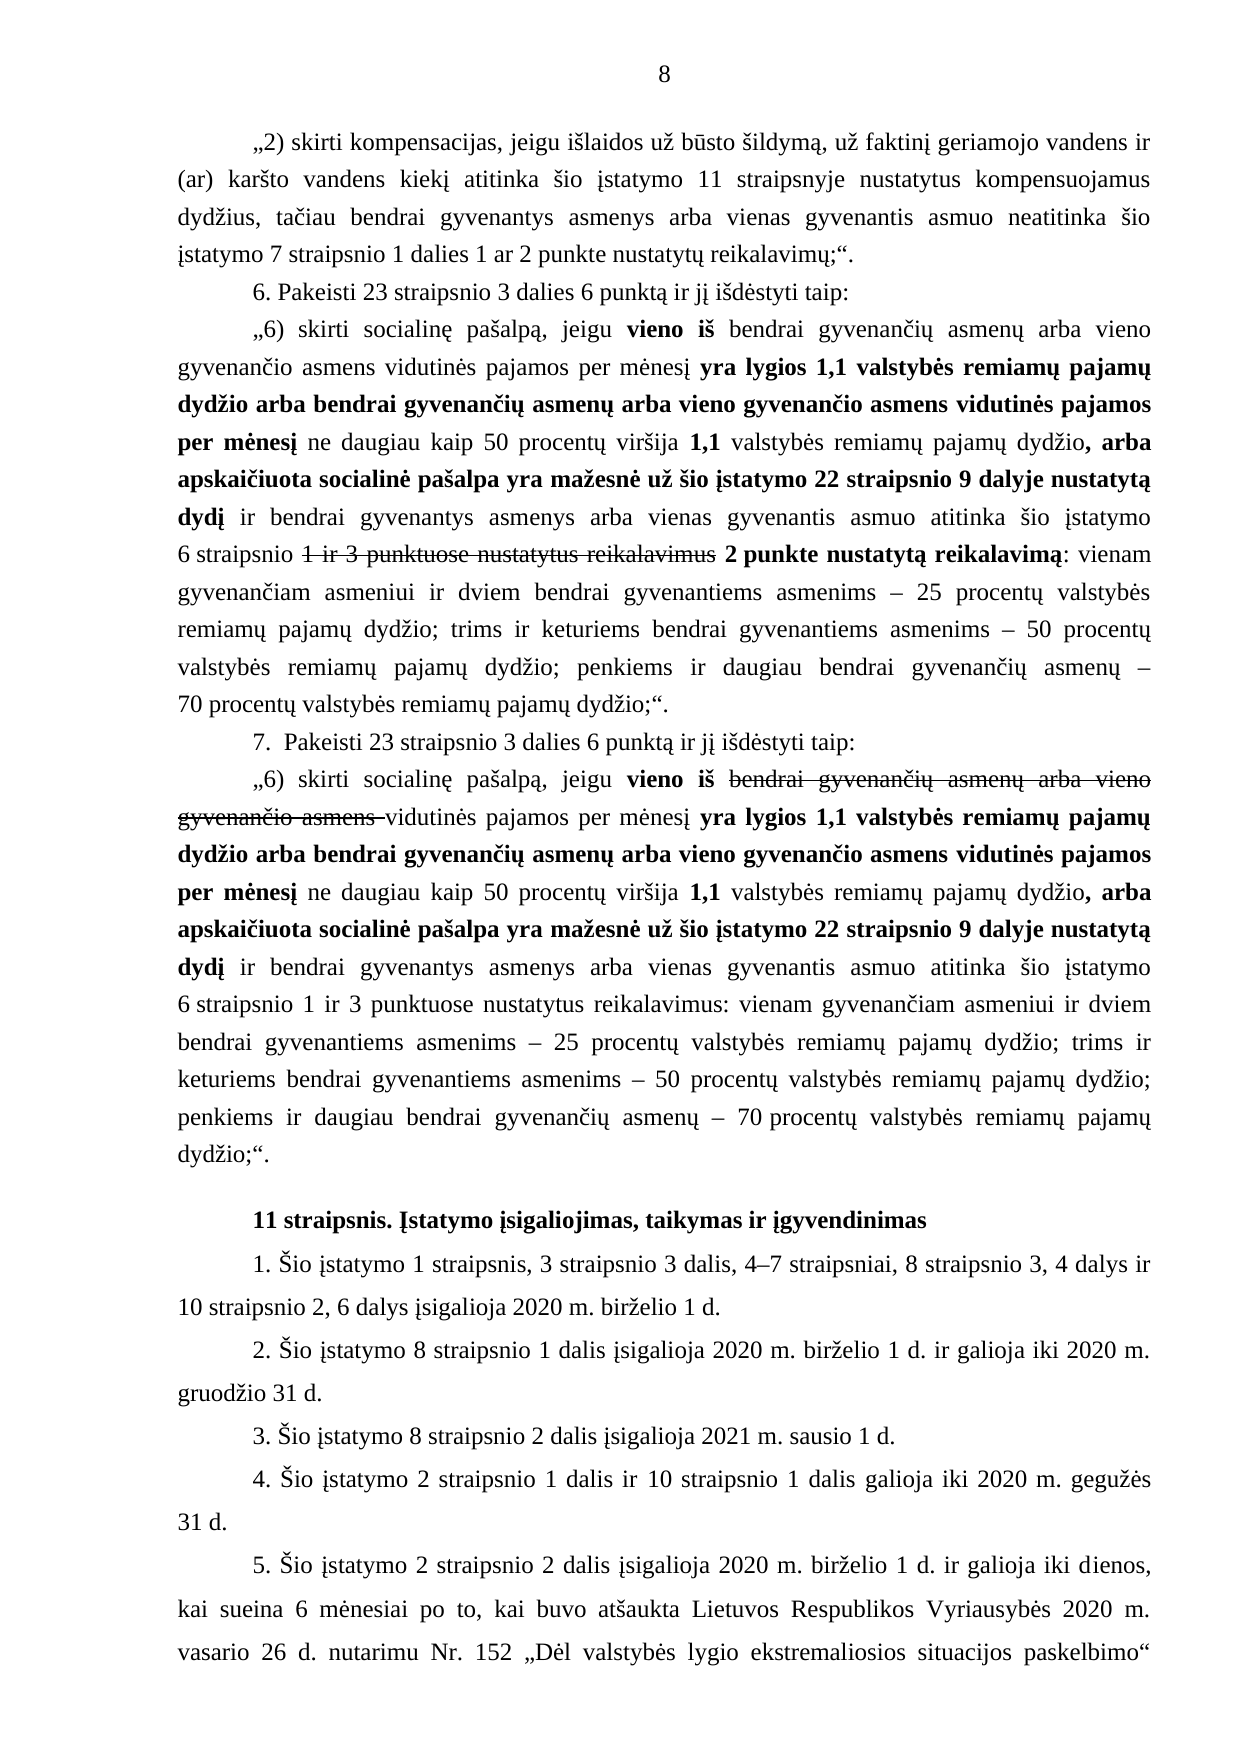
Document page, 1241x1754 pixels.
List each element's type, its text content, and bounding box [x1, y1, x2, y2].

text „6) skirti socialinę pašalpą, jeigu vieno iš bendrai gyvenančių asmenų arba vieno gyvenančio asmens vidutinės pajamos per mėnesį yra lygios 1,1 valstybės remiamų pajamų dydžio arba bendrai gyvenančių asmenų arba vieno gyvenančio asmens vidutinės pajamos per mėnesį ne daugiau kaip 50 procentų viršija 1,1 valstybės remiamų pajamų dydžio, arba apskaičiuota socialinė pašalpa yra mažesnė už šio įstatymo 22 straipsnio 9 dalyje nustatytą dydį ir bendrai gyvenantys asmenys arba vienas gyvenantis asmuo atitinka šio įstatymo 6 straipsnio 1 ir 3 punktuose nustatytus reikalavimus: vienam gyvenančiam asmeniui ir dviem bendrai gyvenantiems asmenims – 25 procentų valstybės remiamų pajamų dydžio; trims ir keturiems bendrai gyvenantiems asmenims – 50 procentų valstybės remiamų pajamų dydžio; penkiems ir daugiau bendrai gyvenančių asmenų – 70 procentų valstybės remiamų pajamų dydžio;“. [177, 756, 1152, 1168]
list 2. Šio įstatymo 8 straipsnio 1 dalis įsigalioja 2020 m. birželio 1 d. ir galioja iki 2020 m. gruodžio 31 d. [177, 1335, 1152, 1407]
text 7. Pakeisti 23 straipsnio 3 dalies 6 punktą ir jį išdėstyti taip: [177, 718, 1152, 756]
text „6) skirti socialinę pašalpą, jeigu vieno iš bendrai gyvenančių asmenų arba vieno gyvenančio asmens vidutinės pajamos per mėnesį yra lygios 1,1 valstybės remiamų pajamų dydžio arba bendrai gyvenančių asmenų arba vieno gyvenančio asmens vidutinės pajamos per mėnesį ne daugiau kaip 50 procentų viršija 1,1 valstybės remiamų pajamų dydžio, arba apskaičiuota socialinė pašalpa yra mažesnė už šio įstatymo 22 straipsnio 9 dalyje nustatytą dydį ir bendrai gyvenantys asmenys arba vienas gyvenantis asmuo atitinka šio įstatymo 6 straipsnio 1 ir 3 punktuose nustatytus reikalavimus 2 punkte nustatytą reikalavimą: vienam gyvenančiam asmeniui ir dviem bendrai gyvenantiems asmenims – 25 procentų valstybės remiamų pajamų dydžio; trims ir keturiems bendrai gyvenantiems asmenims – 50 procentų valstybės remiamų pajamų dydžio; penkiems ir daugiau bendrai gyvenančių asmenų – 70 procentų valstybės remiamų pajamų dydžio;“. [177, 306, 1152, 718]
text „2) skirti kompensacijas, jeigu išlaidos už būsto šildymą, už faktinį geriamojo vandens ir (ar) karšto vandens kiekį atitinka šio įstatymo 11 straipsnyje nustatytus kompensuojamus dydžius, tačiau bendrai gyvenantys asmenys arba vienas gyvenantis asmuo neatitinka šio įstatymo 7 straipsnio 1 dalies 1 ar 2 punkte nustatytų reikalavimų;“. [177, 118, 1152, 268]
list 11 straipsnis. Įstatymo įsigaliojimas, taikymas ir įgyvendinimas [252, 1206, 1152, 1234]
list 4. Šio įstatymo 2 straipsnio 1 dalis ir 10 straipsnio 1 dalis galioja iki 2020 m. gegužės 31 d. [177, 1464, 1152, 1536]
list 5. Šio įstatymo 2 straipsnio 2 dalis įsigalioja 2020 m. birželio 1 d. ir galioja iki dienos, kai sueina 6 mėnesiai po to, kai buvo atšaukta Lietuvos Respublikos Vyriausybės 2020 m. vasario 26 d. nutarimu Nr. 152 „Dėl valstybės lygio ekstremaliosios situacijos paskelbimo“ [177, 1551, 1152, 1666]
list 1. Šio įstatymo 1 straipsnis, 3 straipsnio 3 dalis, 4–7 straipsniai, 8 straipsnio 3, 4 dalys ir 10 straipsnio 2, 6 dalys įsigalioja 2020 m. birželio 1 d. [177, 1249, 1152, 1321]
list 3. Šio įstatymo 8 straipsnio 2 dalis įsigalioja 2021 m. sausio 1 d. [177, 1421, 1152, 1450]
text 6. Pakeisti 23 straipsnio 3 dalies 6 punktą ir jį išdėstyti taip: [177, 268, 1152, 306]
